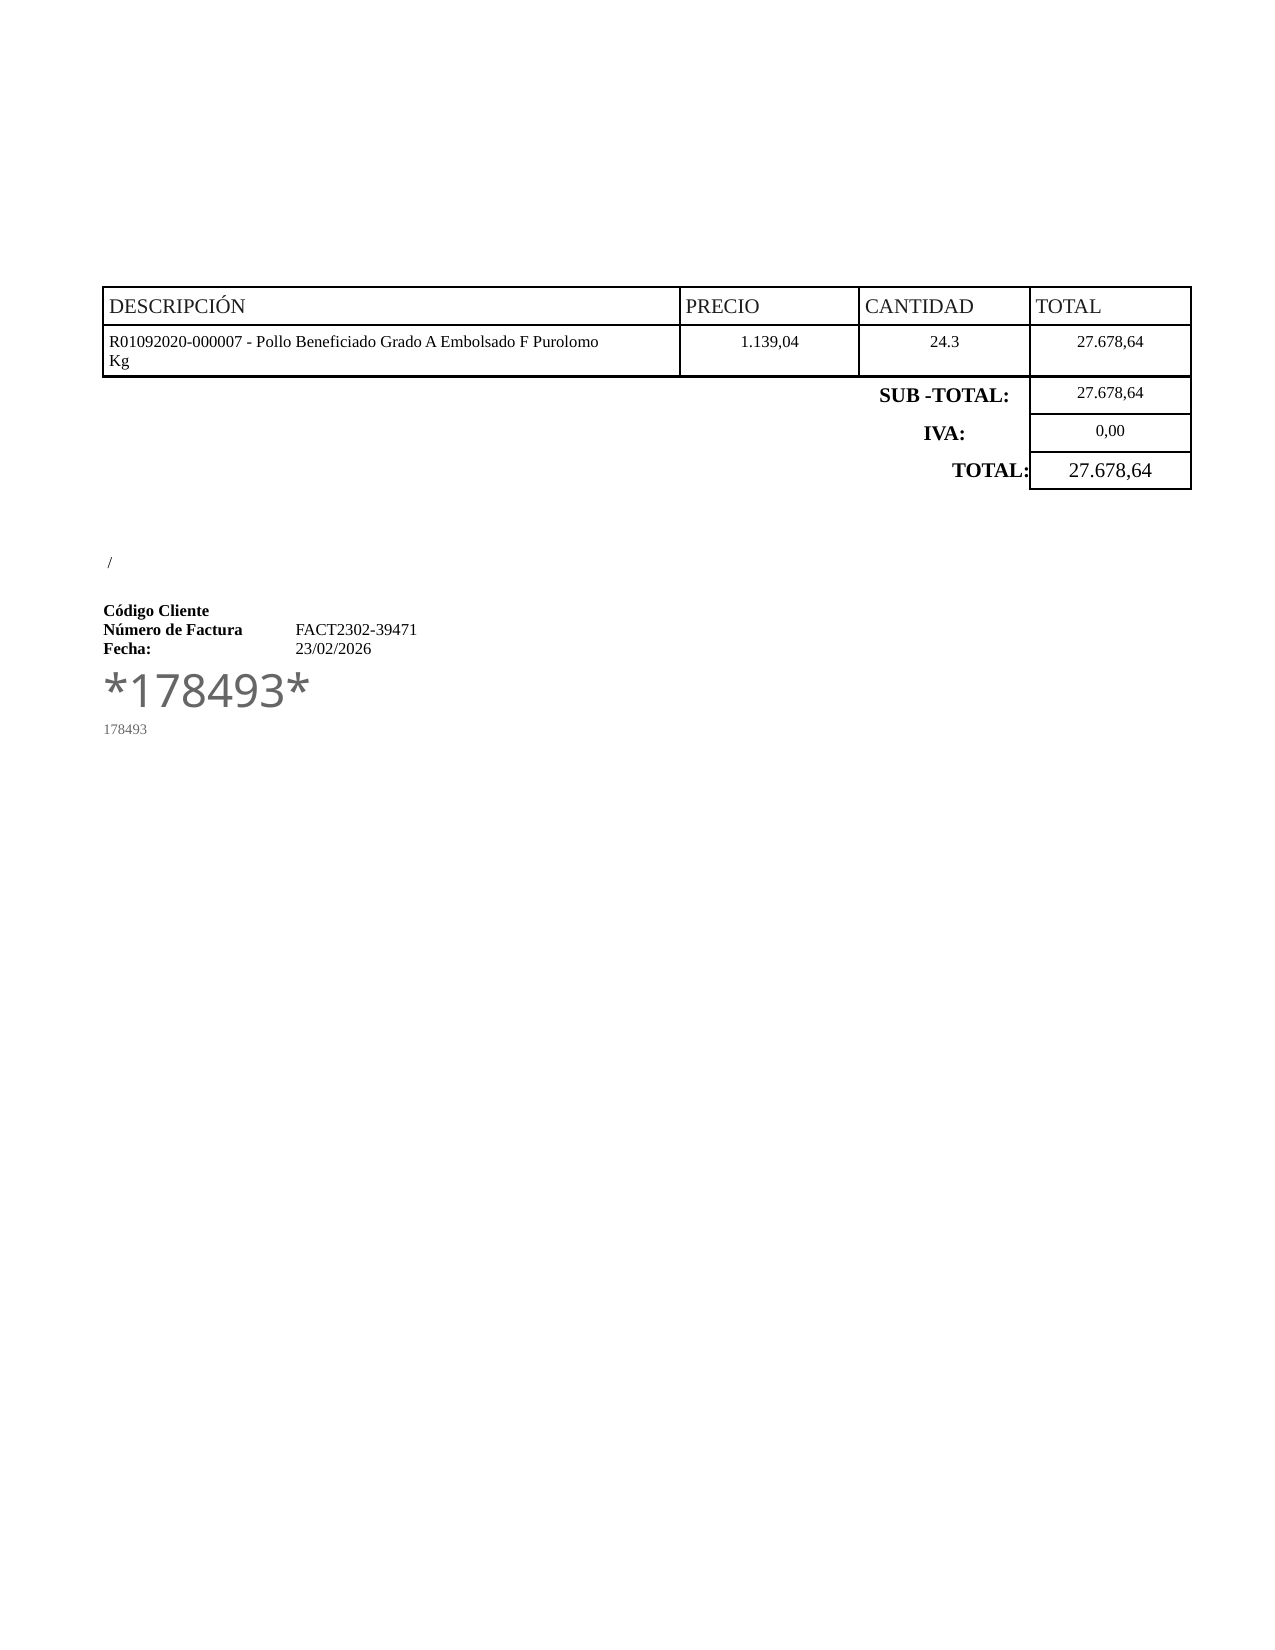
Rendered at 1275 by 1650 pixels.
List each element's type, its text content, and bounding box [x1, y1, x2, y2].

table_cell / [103, 553, 858, 572]
text *178493* [103, 658, 1137, 721]
table_cell IVA: [859, 413, 1029, 451]
table_cell 27.678,64 [1031, 326, 1190, 375]
table_cell 0,00 [1031, 415, 1190, 451]
table_cell 23/02/2026 [295, 639, 517, 658]
table_cell 24.3 [860, 326, 1029, 375]
table_cell 27.678,64 [1031, 378, 1190, 413]
table_cell TOTAL: [859, 451, 1029, 488]
text 178493 [103, 721, 1137, 737]
table_cell Número de Factura [103, 620, 295, 639]
table_header [295, 601, 517, 620]
table_header Código Cliente [103, 601, 295, 620]
table_header DESCRIPCIÓN [104, 288, 679, 323]
table_cell FACT2302-39471 [295, 620, 517, 639]
table_header TOTAL [1031, 288, 1190, 323]
table_cell SUB -TOTAL: [859, 378, 1029, 413]
table_cell [103, 378, 859, 488]
table_cell [103, 514, 858, 533]
table_header PRECIO [681, 288, 858, 323]
table_cell Fecha: [103, 639, 295, 658]
table_cell R01092020-000007 - Pollo Beneficiado Grado A Embolsado F Purolomo Kg [104, 326, 679, 375]
table_header CANTIDAD [860, 288, 1029, 323]
table_cell [103, 534, 858, 553]
table_cell 1.139,04 [681, 326, 858, 375]
table_header [103, 490, 858, 514]
table_cell 27.678,64 [1031, 453, 1190, 488]
